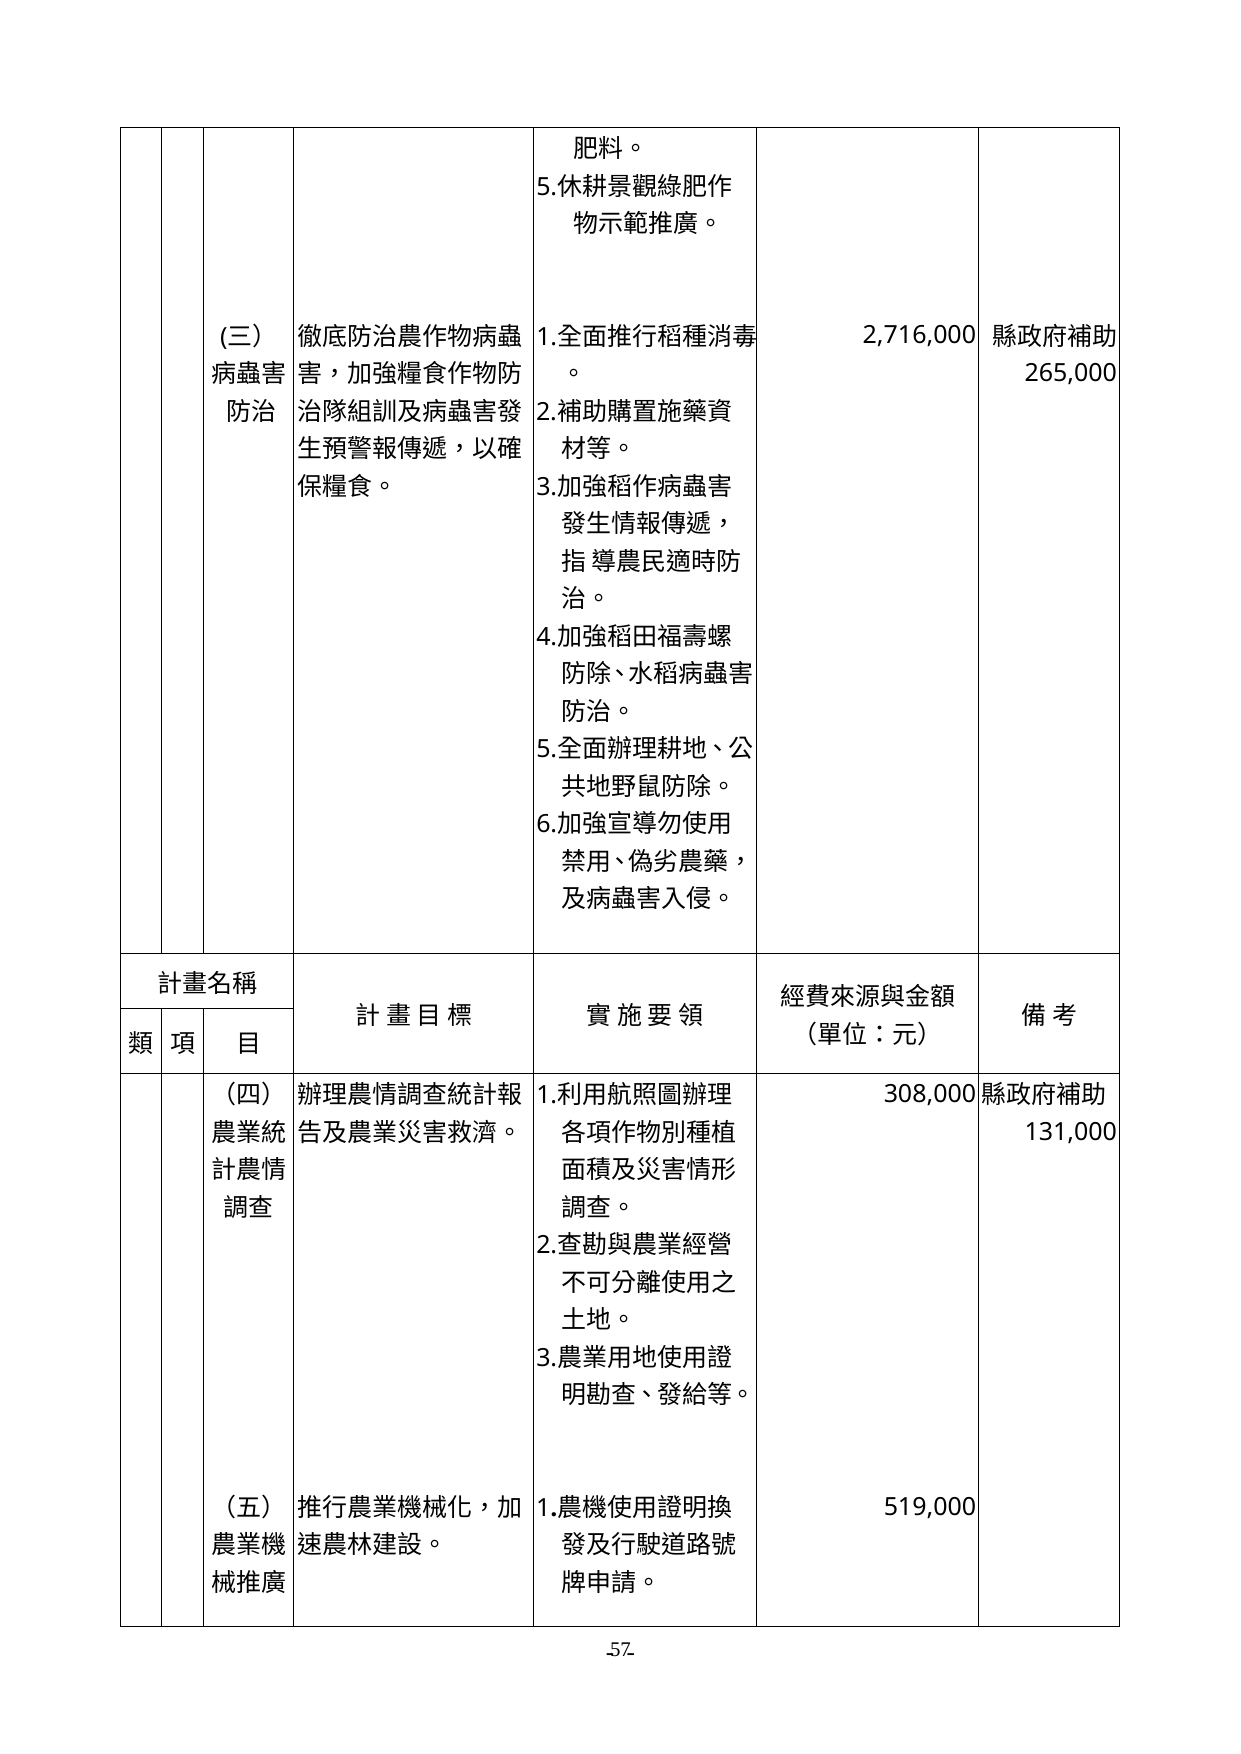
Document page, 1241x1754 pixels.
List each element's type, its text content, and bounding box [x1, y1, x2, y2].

table_cell 類 [121, 1009, 161, 1073]
table_cell 實 施 要 領 [534, 954, 756, 1073]
table_cell 目 [204, 1009, 293, 1073]
table_cell [121, 128, 161, 953]
table_cell 徹底防治農作物病蟲害，加強糧食作物防治隊組訓及病蟲害發生預警報傳遞，以確保糧食。 [294, 128, 533, 953]
table_cell （四）農業統計農情調查 （五）農業機械推廣 [204, 1074, 293, 1626]
table_cell 肥料。 5.休耕景觀綠肥作物示範推廣。 1.全面推行稻種消毒。 2.補助購置施藥資材等。 3.加強稻作病蟲害發生情報傳遞，指 導農民適時防治。 4.加強稻田福壽螺防除、水稻病蟲害防治。 5.全面辦理耕地、公共地野鼠防除。 6.加強宣導勿使用禁用、偽劣農藥，及病蟲害入侵。 [534, 128, 756, 953]
table_cell 308,000 519,000 [757, 1074, 978, 1626]
table_cell [162, 1074, 203, 1626]
table_cell 經費來源與金額 （單位：元） [757, 954, 978, 1073]
table_cell 計畫名稱 [121, 954, 293, 1008]
table_cell 2,716,000 [757, 128, 978, 953]
table_cell [121, 1074, 161, 1626]
table_cell 項 [162, 1009, 203, 1073]
table_cell 計 畫 目 標 [294, 954, 533, 1073]
table_cell 備 考 [979, 954, 1119, 1073]
table_cell (三） 病蟲害防治 [204, 128, 293, 953]
table_cell 辦理農情調查統計報告及農業災害救濟。 推行農業機械化，加速農林建設。 [294, 1074, 533, 1626]
table_cell 縣政府補助265,000 [979, 128, 1119, 953]
table_cell [162, 128, 203, 953]
table_cell 1.利用航照圖辦理各項作物別種植面積及災害情形調查。 2.查勘與農業經營不可分離使用之土地。 3.農業用地使用證明勘查、發給等。 1.農機使用證明換發及行駛道路號牌申請。 [534, 1074, 756, 1626]
table_cell 縣政府補助 131,000 [979, 1074, 1119, 1626]
